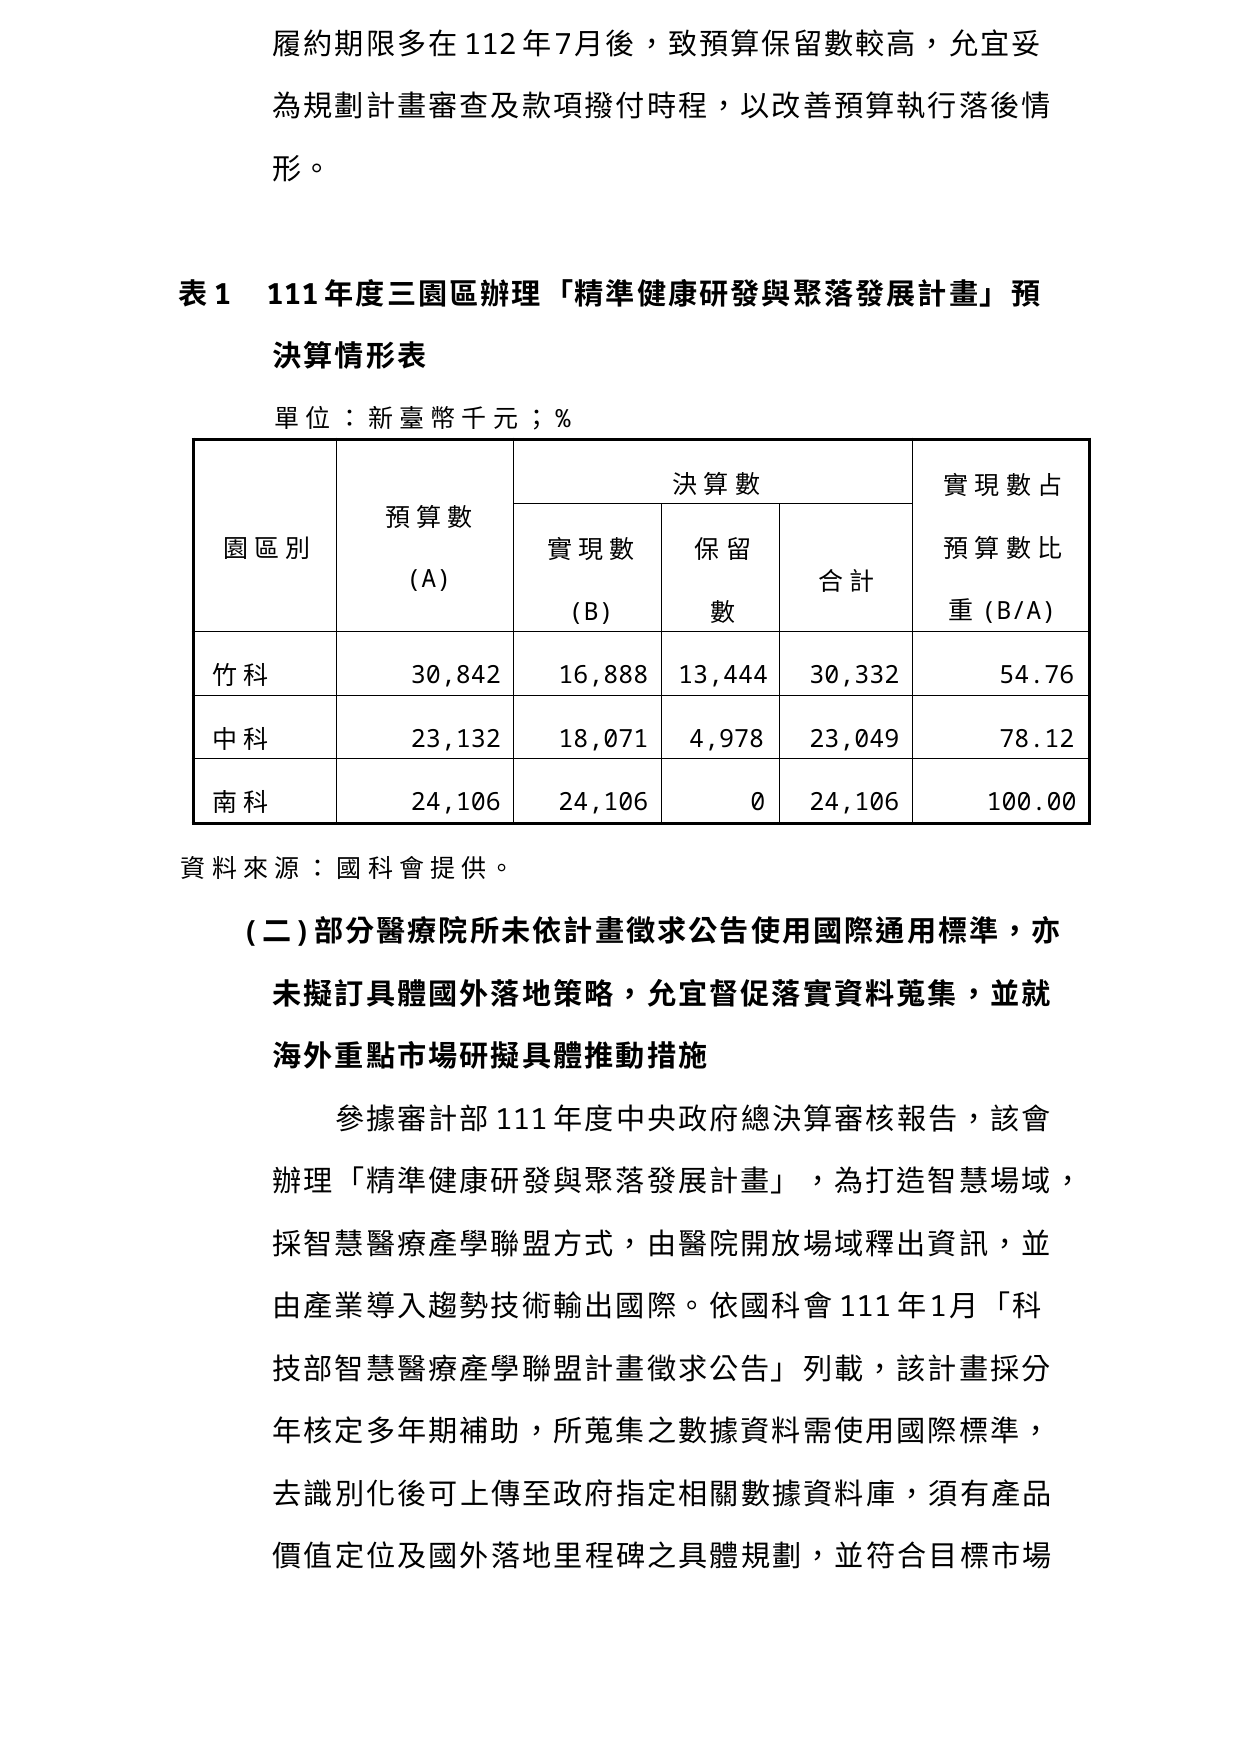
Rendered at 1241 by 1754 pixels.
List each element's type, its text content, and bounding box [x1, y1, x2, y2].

table_cell 24,106 [337, 759, 513, 822]
table_cell 實現數(B) [514, 504, 661, 631]
table_cell 24,106 [780, 759, 912, 822]
table_cell 18,071 [514, 696, 661, 758]
table_cell 4,978 [662, 696, 779, 758]
table_cell 23,132 [337, 696, 513, 758]
text 資料來源：國科會提供。 [177, 825, 1063, 887]
table_header 實現數占預算數比重(B/A) [913, 441, 1088, 631]
table_cell 23,049 [780, 696, 912, 758]
table_cell 南科 [195, 759, 336, 822]
table_cell 0 [662, 759, 779, 822]
table_cell 78.12 [913, 696, 1088, 758]
table_cell 100.00 [913, 759, 1088, 822]
table_cell 30,842 [337, 632, 513, 695]
table_cell 54.76 [913, 632, 1088, 695]
table_cell 合計 [780, 504, 912, 631]
table_cell 13,444 [662, 632, 779, 695]
text (二)部分醫療院所未依計畫徵求公告使用國際通用標準，亦未擬訂具體國外落地策略，允宜督促落實資料蒐集，並就海外重點市場研擬具體推動措施 [236, 887, 1063, 1075]
table_cell 保留數 [662, 504, 779, 631]
text 參據三園區提供111年度該計畫執行結果，除南科預算執行率達100%外，竹科及中科實現數占預算數比重分別為54.76%及78.12%，且各年度保留數不低(詳表1)。據竹科及中科表示，111年度部分計畫委辦案係跨年度執行，履約期限多在112年7月後，致預算保留數較高，允宜妥為規劃計畫審查及款項撥付時程，以改善預算執行落後情形。 [266, 0, 1063, 187]
table_cell 24,106 [514, 759, 661, 822]
text 表1 111年度三園區辦理「精準健康研發與聚落發展計畫」預決算情形表 單位：新臺幣千元；% [177, 250, 1063, 437]
table_cell 16,888 [514, 632, 661, 695]
table_cell 30,332 [780, 632, 912, 695]
text 參據審計部111年度中央政府總決算審核報告，該會辦理「精準健康研發與聚落發展計畫」，為打造智慧場域，採智慧醫療產學聯盟方式，由醫院開放場域釋出資訊，並由產業導入趨勢技術輸出國際。依國科會111年1月「科技部智慧醫療產學聯盟計畫徵求公告」列載，該計畫採分年核定多年期補助，所蒐集之數據資料需使用國際標準，去識別化後可上傳至政府指定相關數據資料庫，須有產品價值定位及國外落地里程碑之具體規劃，並符合目標市場之法規與取得國際認證等條件。惟部分醫療院所以自訂標準上傳，且補助計畫未針對醫療通路、產品取證及目標市場法規評估等國外落地策略進行分年具體規劃，恐影響國際輸出效益。準此，各園區管理局允宜督促受補助單位落實資料蒐集，並就海外重點市場研擬具體推動措施，以達計畫補助效益。 [266, 1075, 1063, 1575]
table_header 園區別 [195, 441, 336, 631]
table_cell 竹科 [195, 632, 336, 695]
table_header 決算數 [514, 441, 912, 503]
table_cell 中科 [195, 696, 336, 758]
table_header 預算數 (A) [337, 441, 513, 631]
